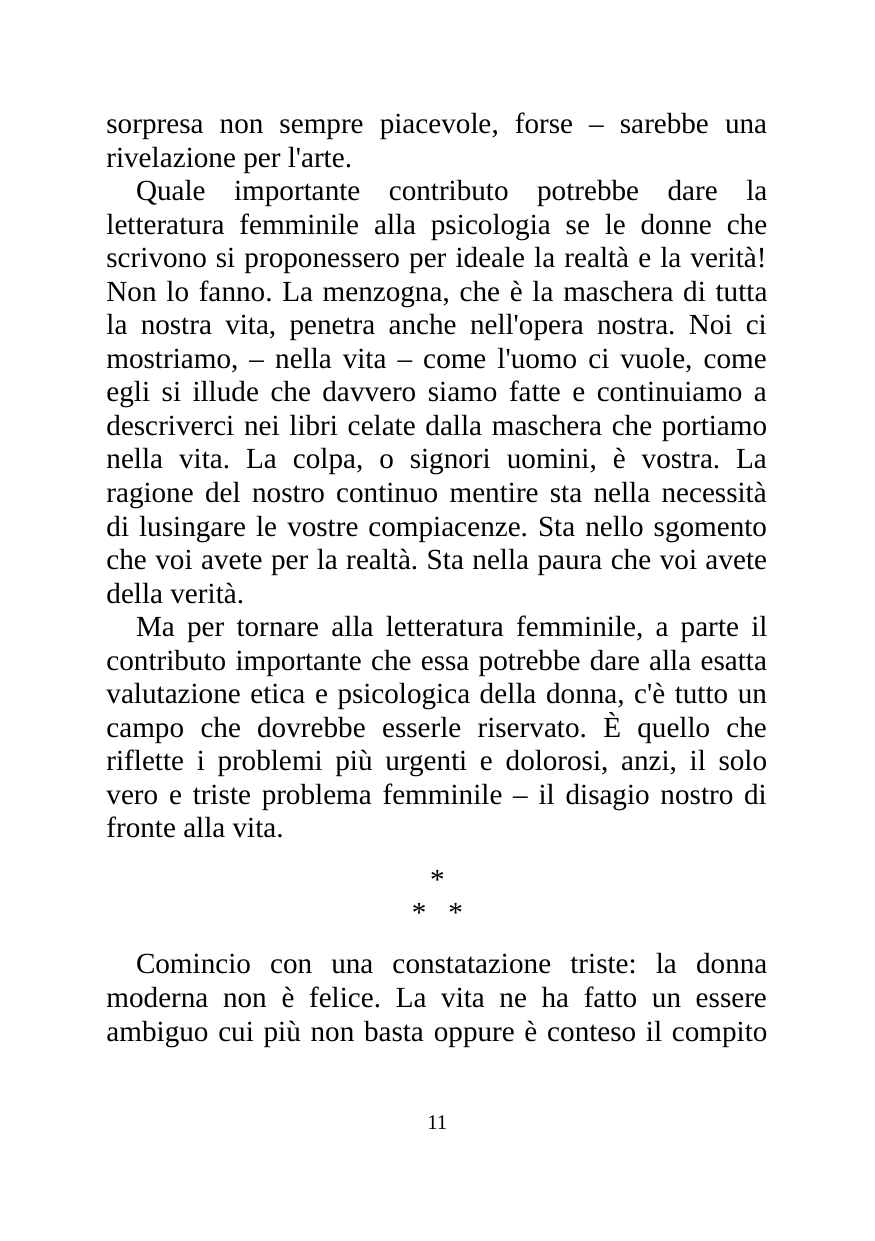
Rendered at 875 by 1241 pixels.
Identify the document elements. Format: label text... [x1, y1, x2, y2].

text Ma per tornare alla letteratura femminile, a parte il contributo importante che essa potrebbe dare alla esatta valutazione etica e psicologica della donna, c'è tutto un campo che dovrebbe esserle riservato. È quello che riflette i problemi più urgenti e dolorosi, anzi, il solo vero e triste problema femminile – il disagio nostro di fronte alla vita. [106, 609, 768, 844]
text Comincio con una constatazione triste: la donna moderna non è felice. La vita ne ha fatto un essere ambiguo cui più non basta oppure è conteso il compito [106, 947, 768, 1047]
text sorpresa non sempre piacevole, forse – sarebbe una rivelazione per l'arte. [106, 106, 768, 173]
text * * * [106, 862, 768, 929]
text Quale importante contributo potrebbe dare la letteratura femminile alla psicologia se le donne che scrivono si proponessero per ideale la realtà e la verità! Non lo fanno. La menzogna, che è la maschera di tutta la nostra vita, penetra anche nell'opera nostra. Noi ci mostriamo, – nella vita – come l'uomo ci vuole, come egli si illude che davvero siamo fatte e continuiamo a descriverci nei libri celate dalla maschera che portiamo nella vita. La colpa, o signori uomini, è vostra. La ragione del nostro continuo mentire sta nella necessità di lusingare le vostre compiacenze. Sta nello sgomento che voi avete per la realtà. Sta nella paura che voi avete della verità. [106, 173, 768, 609]
